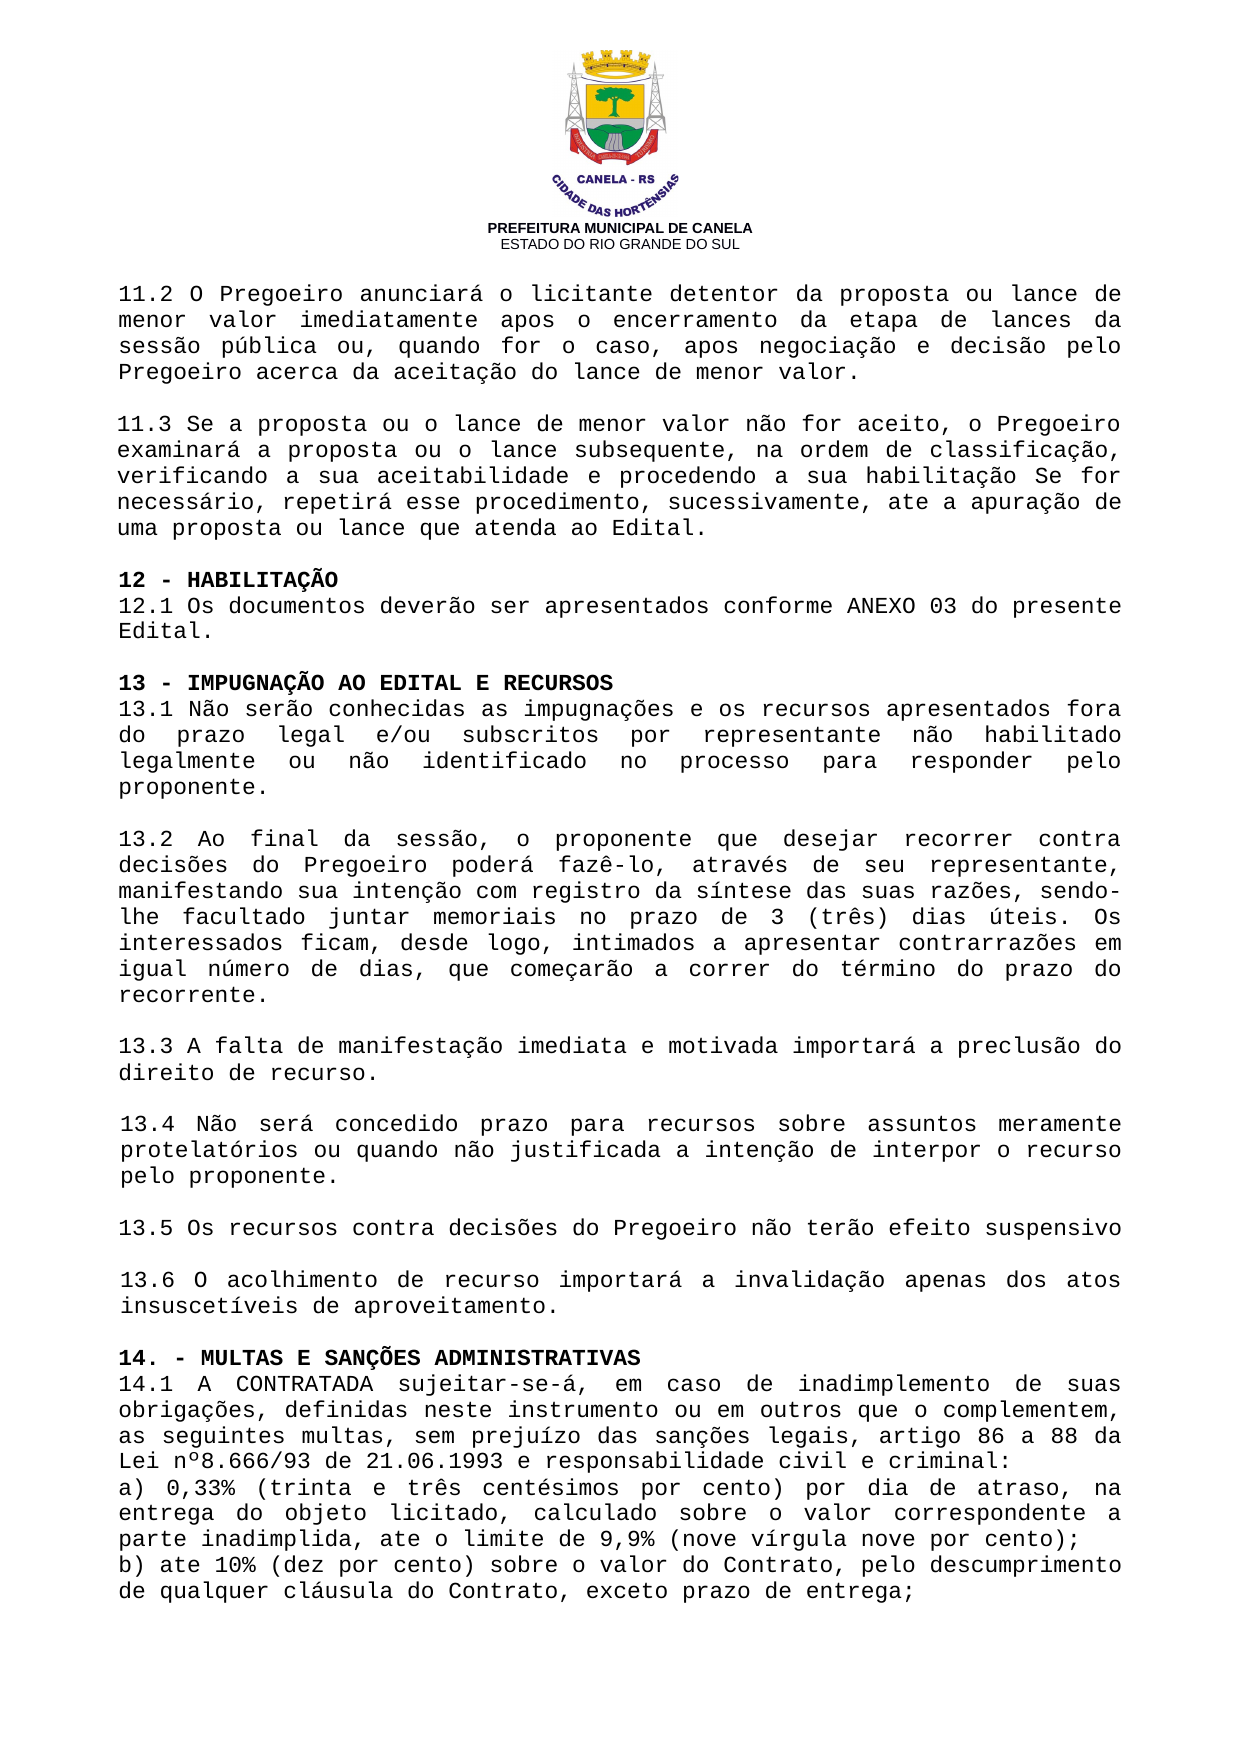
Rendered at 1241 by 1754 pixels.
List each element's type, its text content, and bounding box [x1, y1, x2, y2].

picture [552, 50, 679, 217]
text 13 - IMPUGNAÇÃO AO EDITAL E RECURSOS [118, 672, 1122, 698]
text 13.2 Ao final da sessão, o proponente que desejar recorrer contra decisões do Pregoeiro poderá fazê-lo, através de seu representante, manifestando sua intenção com registro da síntese das suas razões, sendo-lhe facultado juntar memoriais no prazo de 3 (três) dias úteis. Os interessados ficam, desde logo, intimados a apresentar contrarrazões em igual número de dias, que começarão a correr do término do prazo do recorrente. [118, 827, 1122, 1009]
text 14.1 A CONTRATADA sujeitar-se-á, em caso de inadimplemento de suas obrigações, definidas neste instrumento ou em outros que o complementem, as seguintes multas, sem prejuízo das sanções legais, artigo 86 a 88 da Lei nº8.666/93 de 21.06.1993 e responsabilidade civil e criminal: [118, 1372, 1122, 1476]
list 11.3 Se a proposta ou o lance de menor valor não for aceito, o Pregoeiro examinará a proposta ou o lance subsequente, na ordem de classificação, verificando a sua aceitabilidade e procedendo a sua habilitação Se for necessário, repetirá esse procedimento, sucessivamente, ate a apuração de uma proposta ou lance que atenda ao Edital. [117, 412, 1122, 542]
text b) ate 10% (dez por cento) sobre o valor do Contrato, pelo descumprimento de qualquer cláusula do Contrato, exceto prazo de entrega; [118, 1554, 1122, 1606]
list 13.4 Não será concedido prazo para recursos sobre assuntos meramente protelatórios ou quando não justificada a intenção de interpor o recurso pelo proponente. [120, 1113, 1122, 1191]
text 13.3 A falta de manifestação imediata e motivada importará a preclusão do direito de recurso. [118, 1035, 1122, 1087]
text a) 0,33% (trinta e três centésimos por cento) por dia de atraso, na entrega do objeto licitado, calculado sobre o valor correspondente a parte inadimplida, ate o limite de 9,9% (nove vírgula nove por cento); [118, 1476, 1122, 1554]
text 13.5 Os recursos contra decisões do Pregoeiro não terão efeito suspensivo [118, 1216, 1122, 1242]
text 12 - HABILITAÇÃO [118, 568, 1122, 594]
text 12.1 Os documentos deverão ser apresentados conforme ANEXO 03 do presente Edital. [118, 594, 1122, 646]
list 13.6 O acolhimento de recurso importará a invalidação apenas dos atos insuscetíveis de aproveitamento. [120, 1268, 1122, 1320]
list 14. - MULTAS E SANÇÕES ADMINISTRATIVAS [118, 1346, 1122, 1372]
text 11.2 O Pregoeiro anunciará o licitante detentor da proposta ou lance de menor valor imediatamente apos o encerramento da etapa de lances da sessão pública ou, quando for o caso, apos negociação e decisão pelo Pregoeiro acerca da aceitação do lance de menor valor. [118, 283, 1122, 386]
text 13.1 Não serão conhecidas as impugnações e os recursos apresentados fora do prazo legal e/ou subscritos por representante não habilitado legalmente ou não identificado no processo para responder pelo proponente. [118, 698, 1122, 801]
